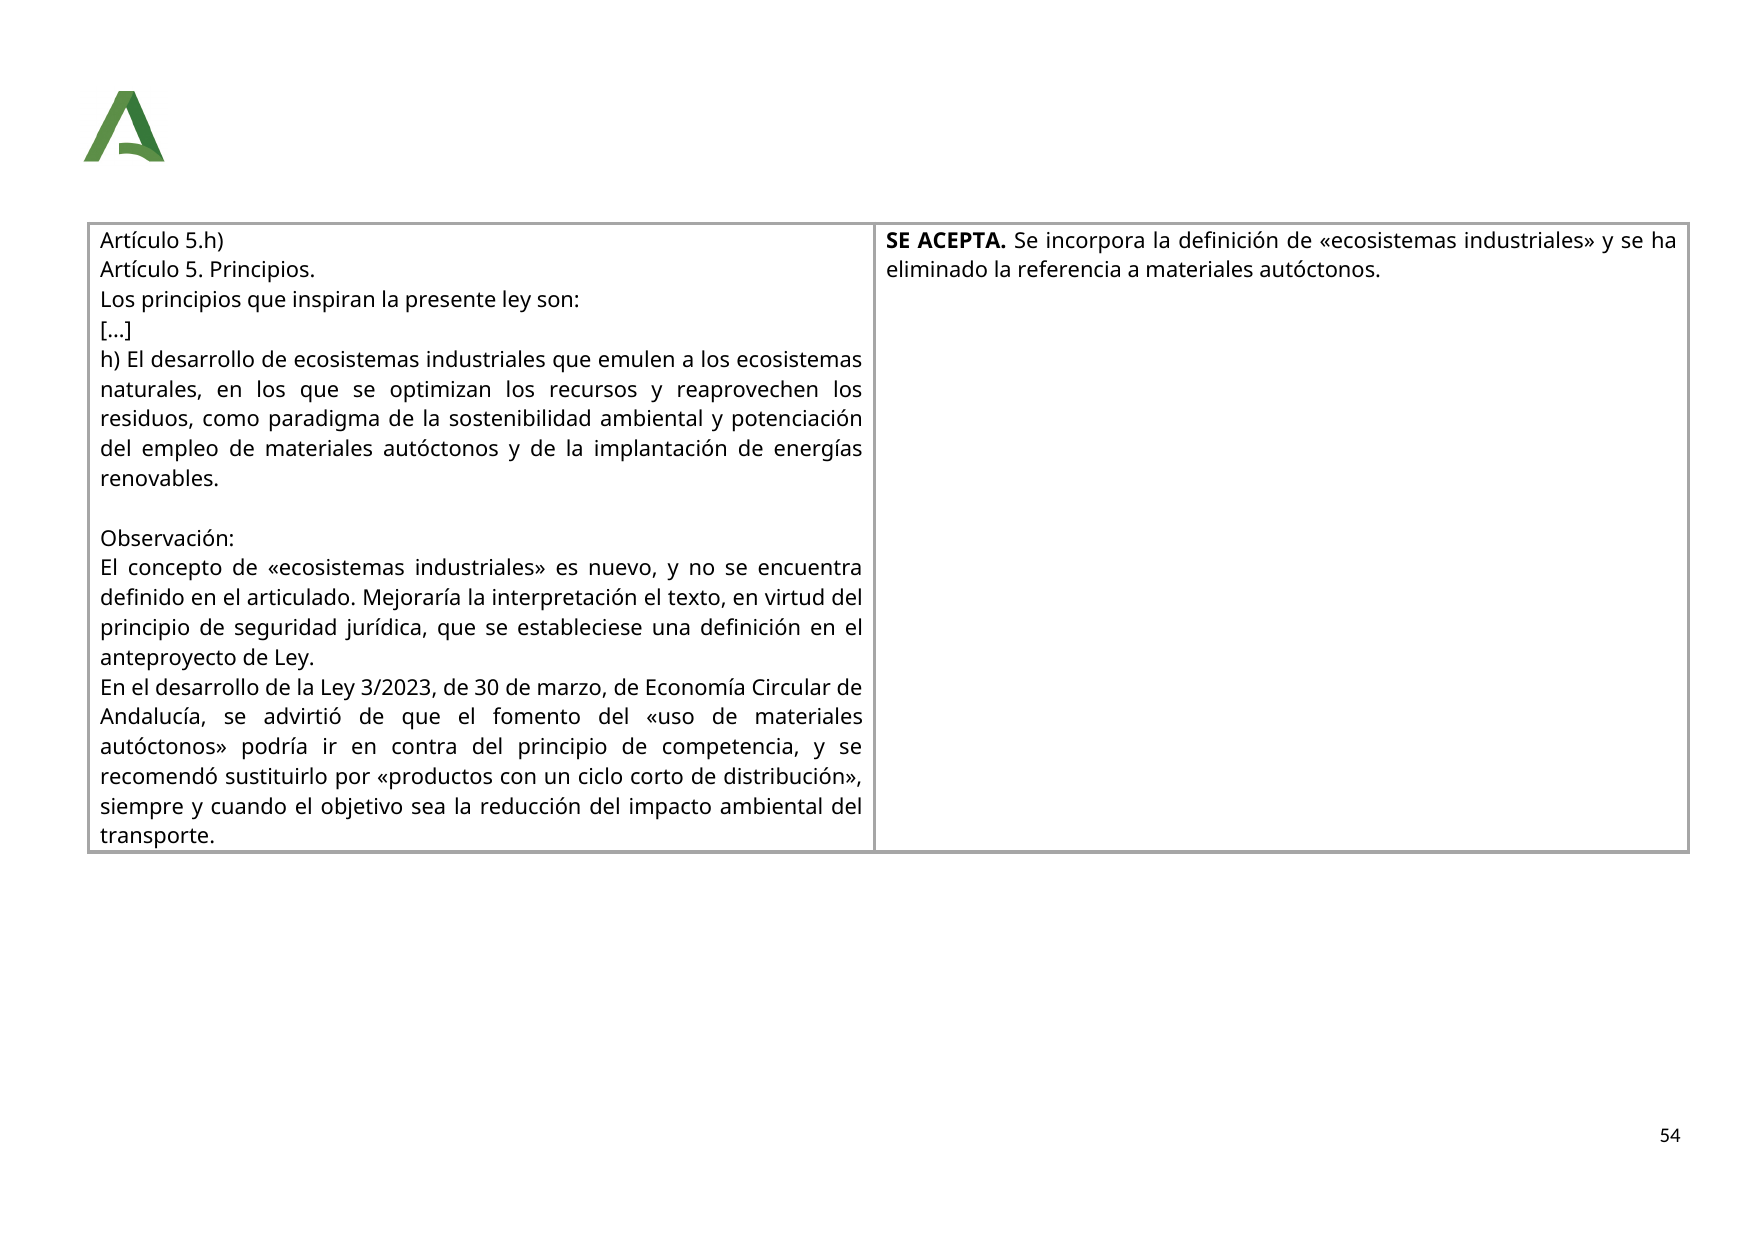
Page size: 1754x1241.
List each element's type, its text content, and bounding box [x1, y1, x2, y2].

table_cell Artículo 5.h) Artículo 5. Principios. Los principios que inspiran la presente ley son: […] h) El desarrollo de ecosistemas industriales que emulen a los ecosistemas naturales, en los que se optimizan los recursos y reaprovechen los residuos, como paradigma de la sostenibilidad ambiental y potenciación del empleo de materiales autóctonos y de la implantación de energías renovables. Observación: El concepto de «ecosistemas industriales» es nuevo, y no se encuentra definido en el articulado. Mejoraría la interpretación el texto, en virtud del principio de seguridad jurídica, que se estableciese una definición en el anteproyecto de Ley. En el desarrollo de la Ley 3/2023, de 30 de marzo, de Economía Circular de Andalucía, se advirtió de que el fomento del «uso de materiales autóctonos» podría ir en contra del principio de competencia, y se recomendó sustituirlo por «productos con un ciclo corto de distribución», siempre y cuando el objetivo sea la reducción del impacto ambiental del transporte. [90, 225, 873, 850]
table_cell SE ACEPTA. Se incorpora la definición de «ecosistemas industriales» y se ha eliminado la referencia a materiales autóctonos. [876, 225, 1687, 850]
